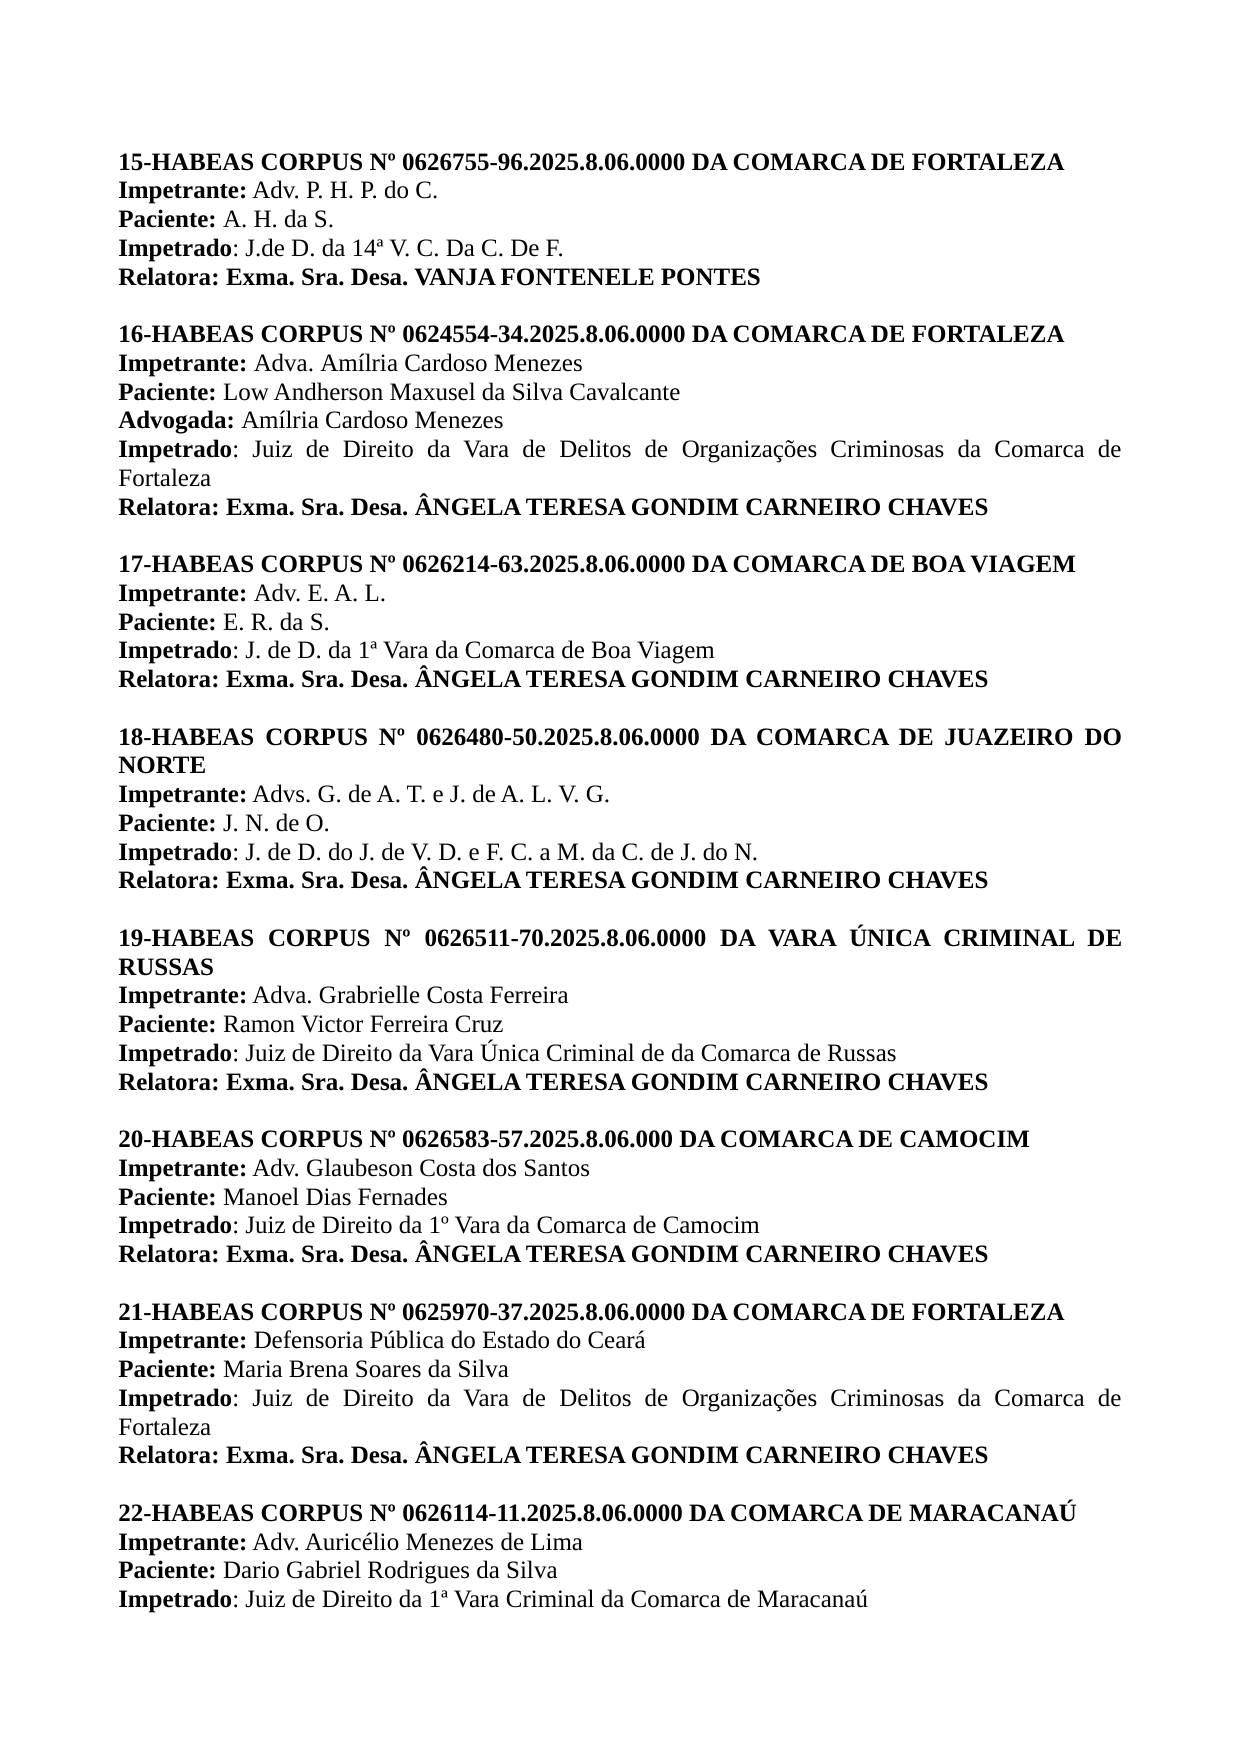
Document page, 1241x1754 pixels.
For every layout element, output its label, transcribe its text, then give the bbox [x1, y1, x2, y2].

text Paciente: E. R. da S. [118, 607, 1122, 636]
text 19-HABEAS CORPUS Nº 0626511-70.2025.8.06.0000 DA VARA ÚNICA CRIMINAL DE RUSSAS [118, 923, 1122, 981]
text Relatora: Exma. Sra. Desa. ÂNGELA TERESA GONDIM CARNEIRO CHAVES [118, 866, 1122, 894]
text Impetrante: Adv. Glaubeson Costa dos Santos [118, 1153, 1122, 1182]
text Impetrado: J. de D. do J. de V. D. e F. C. a M. da C. de J. do N. [118, 837, 1122, 866]
text Impetrado: Juiz de Direito da Vara de Delitos de Organizações Criminosas da Comarca de Fortaleza [118, 434, 1122, 492]
text 20-HABEAS CORPUS Nº 0626583-57.2025.8.06.000 DA COMARCA DE CAMOCIM [118, 1124, 1122, 1153]
text Impetrado: Juiz de Direito da 1ª Vara Criminal da Comarca de Maracanaú [118, 1584, 1122, 1613]
text Impetrado: J. de D. da 1ª Vara da Comarca de Boa Viagem [118, 636, 1122, 664]
text Impetrado: J.de D. da 14ª V. C. Da C. De F. [118, 233, 1122, 262]
text Relatora: Exma. Sra. Desa. ÂNGELA TERESA GONDIM CARNEIRO CHAVES [118, 1067, 1122, 1096]
text Impetrante: Adva. Amílria Cardoso Menezes [118, 348, 1122, 377]
text Paciente: Manoel Dias Fernades [118, 1182, 1122, 1211]
text Paciente: J. N. de O. [118, 808, 1122, 837]
text Relatora: Exma. Sra. Desa. VANJA FONTENELE PONTES [118, 262, 1122, 291]
text Impetrante: Adv. E. A. L. [118, 578, 1122, 607]
text Paciente: Maria Brena Soares da Silva [118, 1354, 1122, 1383]
text Impetrado: Juiz de Direito da Vara de Delitos de Organizações Criminosas da Comarca de Fortaleza [118, 1383, 1122, 1441]
text Impetrante: Adv. Auricélio Menezes de Lima [118, 1527, 1122, 1556]
text Impetrante: Defensoria Pública do Estado do Ceará [118, 1326, 1122, 1354]
text Relatora: Exma. Sra. Desa. ÂNGELA TERESA GONDIM CARNEIRO CHAVES [118, 664, 1122, 693]
text 16-HABEAS CORPUS Nº 0624554-34.2025.8.06.0000 DA COMARCA DE FORTALEZA [118, 319, 1122, 348]
text Relatora: Exma. Sra. Desa. ÂNGELA TERESA GONDIM CARNEIRO CHAVES [118, 1239, 1122, 1268]
text Impetrado: Juiz de Direito da 1º Vara da Comarca de Camocim [118, 1211, 1122, 1239]
text Impetrante: Adv. P. H. P. do C. [118, 176, 1122, 204]
text 18-HABEAS CORPUS Nº 0626480-50.2025.8.06.0000 DA COMARCA DE JUAZEIRO DO NORTE [118, 722, 1122, 779]
text Paciente: Low Andherson Maxusel da Silva Cavalcante [118, 377, 1122, 406]
text 17-HABEAS CORPUS Nº 0626214-63.2025.8.06.0000 DA COMARCA DE BOA VIAGEM [118, 549, 1122, 578]
text 15-HABEAS CORPUS Nº 0626755-96.2025.8.06.0000 DA COMARCA DE FORTALEZA [118, 147, 1122, 176]
text Relatora: Exma. Sra. Desa. ÂNGELA TERESA GONDIM CARNEIRO CHAVES [118, 1441, 1122, 1469]
text Advogada: Amílria Cardoso Menezes [118, 406, 1122, 434]
text Paciente: Ramon Victor Ferreira Cruz [118, 1009, 1122, 1038]
text Paciente: Dario Gabriel Rodrigues da Silva [118, 1556, 1122, 1584]
text Impetrante: Advs. G. de A. T. e J. de A. L. V. G. [118, 779, 1122, 808]
text 21-HABEAS CORPUS Nº 0625970-37.2025.8.06.0000 DA COMARCA DE FORTALEZA [118, 1297, 1122, 1326]
text Relatora: Exma. Sra. Desa. ÂNGELA TERESA GONDIM CARNEIRO CHAVES [118, 492, 1122, 521]
text Impetrante: Adva. Grabrielle Costa Ferreira [118, 981, 1122, 1009]
text Impetrado: Juiz de Direito da Vara Única Criminal de da Comarca de Russas [118, 1038, 1122, 1067]
text Paciente: A. H. da S. [118, 204, 1122, 233]
text 22-HABEAS CORPUS Nº 0626114-11.2025.8.06.0000 DA COMARCA DE MARACANAÚ [118, 1498, 1122, 1527]
